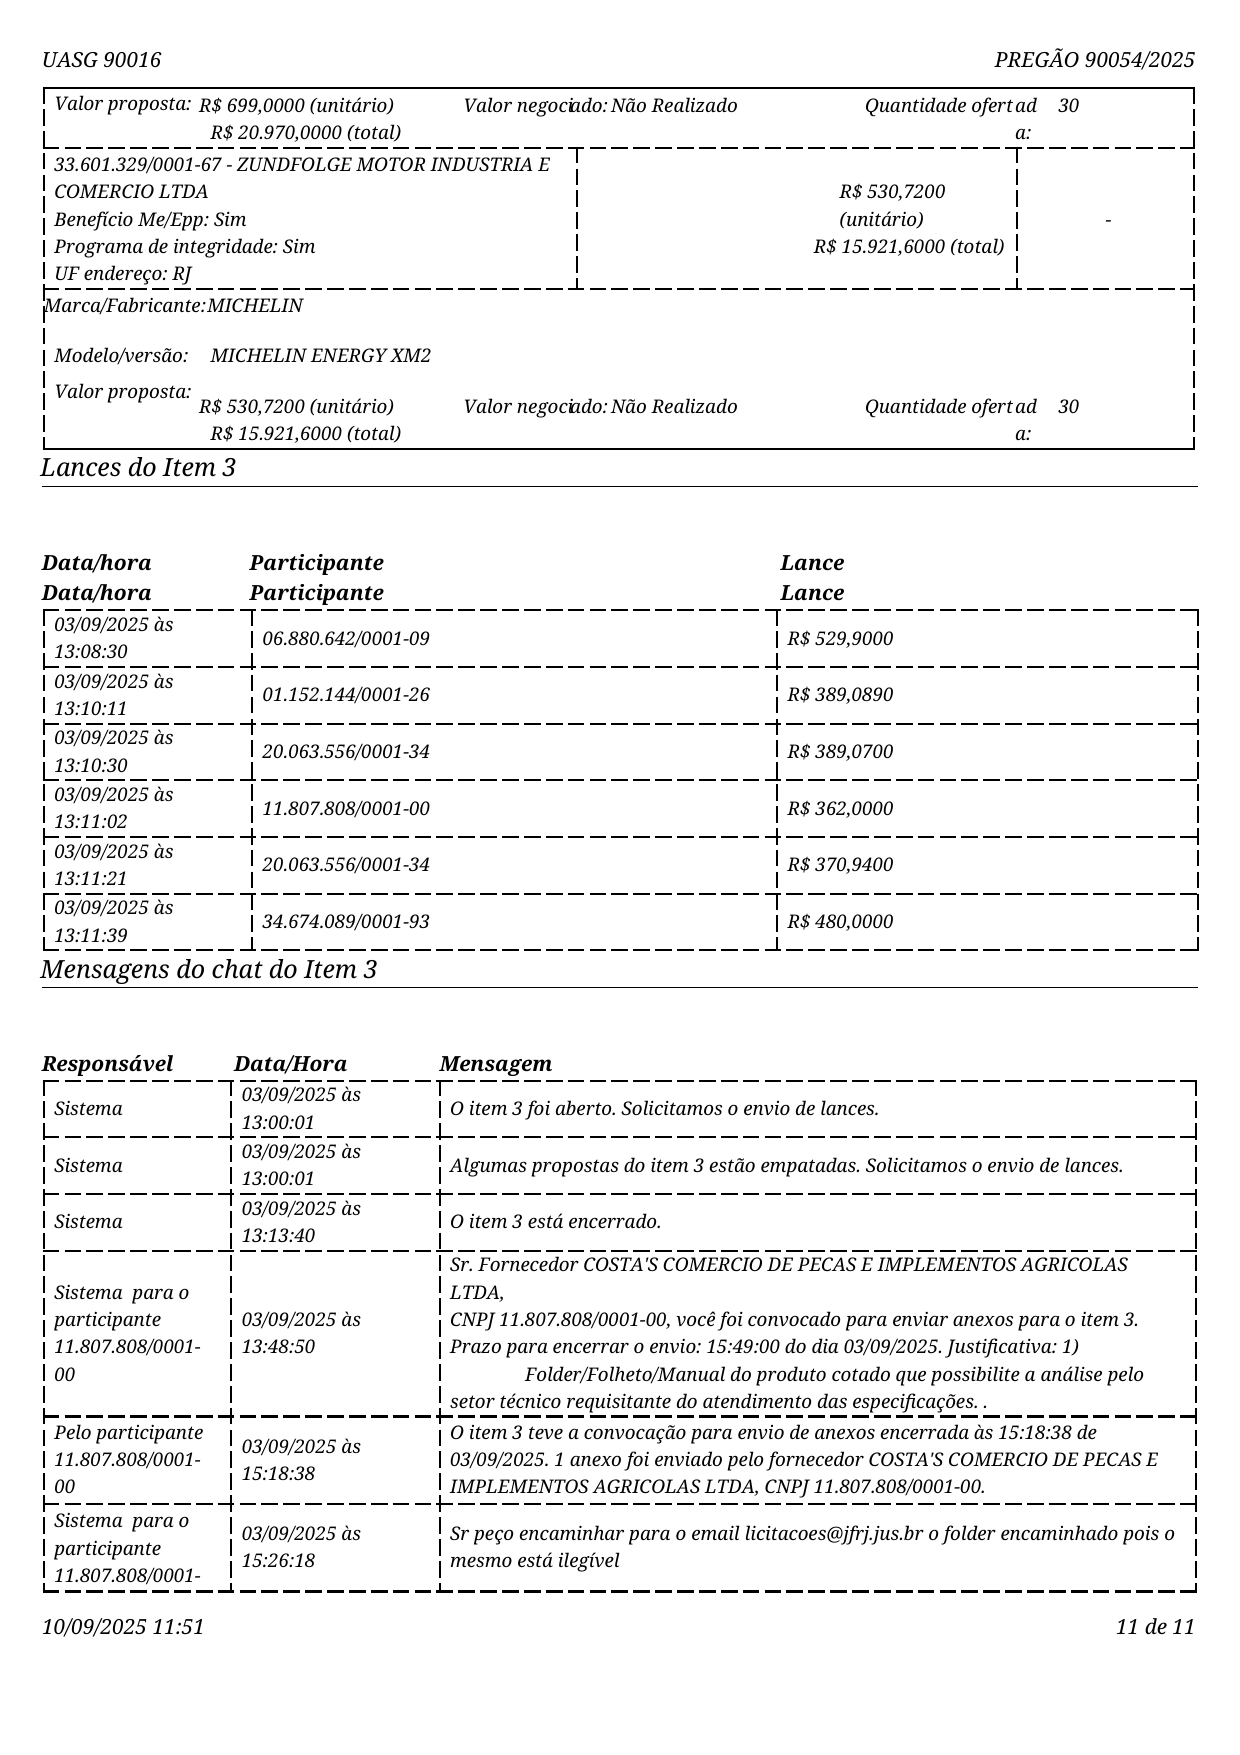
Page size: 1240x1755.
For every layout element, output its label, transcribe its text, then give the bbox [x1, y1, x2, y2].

table_cell Sr peço encaminhar para o email licitacoes@jfrj.jus.br o folder encaminhado pois o mesmo está ilegível [440, 1503, 1196, 1590]
table_cell 03/09/2025 às 13:48:50 [231, 1250, 439, 1415]
table_cell Sistema [44, 1193, 231, 1249]
text Responsável Data/Hora Mensagem [42, 1049, 1198, 1077]
table_cell [1101, 89, 1194, 147]
table_cell Quantidade ofert [788, 389, 1017, 448]
table_header Sistema [44, 1080, 231, 1136]
table_header O item 3 foi aberto. Solicitamos o envio de lances. [440, 1080, 1196, 1136]
text Data/hora Participante Lance [42, 548, 1198, 576]
table_cell 20.063.556/0001-34 [252, 723, 777, 779]
table_cell R$ 362,0000 [777, 779, 1198, 836]
table_cell Marca/Fabricante: MICHELIN [44, 288, 577, 339]
table_cell Sistema para o participante 11.807.808/0001-00 [44, 1250, 231, 1415]
table_cell ado: Não Realizado [577, 389, 787, 448]
table_cell R$ 699,0000 (unitário) Valor negoci R$ 20.970,0000 (total) [199, 89, 577, 147]
table_cell 30 [1048, 89, 1101, 147]
table_header R$ 529,9000 [777, 609, 1198, 666]
table_cell [577, 339, 787, 388]
table_cell O item 3 teve a convocação para envio de anexos encerrada às 15:18:38 de 03/09/2025. 1 anexo foi enviado pelo fornecedor COSTA'S COMERCIO DE PECAS E IMPLEMENTOS AGRICOLAS LTDA, CNPJ 11.807.808/0001-00. [440, 1415, 1196, 1503]
table_header 03/09/2025 às 13:08:30 [44, 609, 252, 666]
table_cell ada: [1017, 89, 1048, 147]
table_cell R$ 480,0000 [777, 893, 1198, 949]
table_cell 34.674.089/0001-93 [252, 893, 777, 949]
table_cell [788, 288, 1017, 339]
table_cell 03/09/2025 às 13:11:39 [44, 893, 252, 949]
table_cell [1017, 339, 1101, 388]
table_cell 33.601.329/0001-67 - ZUNDFOLGE MOTOR INDUSTRIA E COMERCIO LTDA Benefício Me/Epp: Sim Programa de integridade: Sim UF endereço: RJ [44, 147, 577, 288]
table_cell R$ 370,9400 [777, 836, 1198, 892]
text Mensagens do chat do Item 3 [40, 951, 1198, 985]
table_cell 01.152.144/0001-26 [252, 666, 777, 722]
table_cell R$ 389,0700 [777, 723, 1198, 779]
table_cell 03/09/2025 às 13:00:01 [231, 1136, 439, 1193]
table_header 03/09/2025 às 13:00:01 [231, 1080, 439, 1136]
table_cell Pelo participante 11.807.808/0001-00 [44, 1415, 231, 1503]
table_header 06.880.642/0001-09 [252, 609, 777, 666]
table_cell 03/09/2025 às 13:11:02 [44, 779, 252, 836]
table_cell [1101, 389, 1194, 448]
table_cell Valor proposta: [44, 89, 199, 147]
table_cell 03/09/2025 às 13:11:21 [44, 836, 252, 892]
table_cell Quantidade ofert [788, 89, 1017, 147]
table_cell [1017, 147, 1101, 288]
table_cell R$ 530,7200 (unitário) R$ 15.921,6000 (total) [788, 147, 1017, 288]
table_cell [1101, 288, 1194, 339]
table_cell [1017, 288, 1101, 339]
table_cell 03/09/2025 às 13:10:11 [44, 666, 252, 722]
table_cell MICHELIN ENERGY XM2 [199, 339, 577, 388]
table_cell [1101, 339, 1194, 388]
table_cell 03/09/2025 às 15:18:38 [231, 1415, 439, 1503]
table_cell Algumas propostas do item 3 estão empatadas. Solicitamos o envio de lances. [440, 1136, 1196, 1193]
table_cell O item 3 está encerrado. [440, 1193, 1196, 1249]
table_cell - [1101, 147, 1194, 288]
text Data/hora Participante Lance [42, 578, 1198, 607]
table_cell R$ 389,0890 [777, 666, 1198, 722]
table_cell R$ 530,7200 (unitário) Valor negoci R$ 15.921,6000 (total) [199, 389, 577, 448]
table_cell Sistema [44, 1136, 231, 1193]
table_cell [788, 339, 1017, 388]
text Lances do Item 3 [40, 450, 1198, 484]
table_cell 03/09/2025 às 13:13:40 [231, 1193, 439, 1249]
table_cell 03/09/2025 às 13:10:30 [44, 723, 252, 779]
table_cell [577, 288, 787, 339]
table_cell 20.063.556/0001-34 [252, 836, 777, 892]
table_cell 11.807.808/0001-00 [252, 779, 777, 836]
table_cell Sistema para o participante 11.807.808/0001- [44, 1503, 231, 1590]
table_cell ado: Não Realizado [577, 89, 787, 147]
table_cell Sr. Fornecedor COSTA'S COMERCIO DE PECAS E IMPLEMENTOS AGRICOLAS LTDA, CNPJ 11.807.808/0001-00, você foi convocado para enviar anexos para o item 3. Prazo para encerrar o envio: 15:49:00 do dia 03/09/2025. Justificativa: 1) Folder/Folheto/Manual do produto cotado que possibilite a análise pelo setor técnico requisitante do atendimento das especificações. . [440, 1250, 1196, 1415]
table_cell [577, 147, 787, 288]
table_cell 03/09/2025 às 15:26:18 [231, 1503, 439, 1590]
table_cell Modelo/versão: Valor proposta: [44, 339, 199, 448]
table_cell ada: [1017, 389, 1048, 448]
table_cell 30 [1048, 389, 1101, 448]
